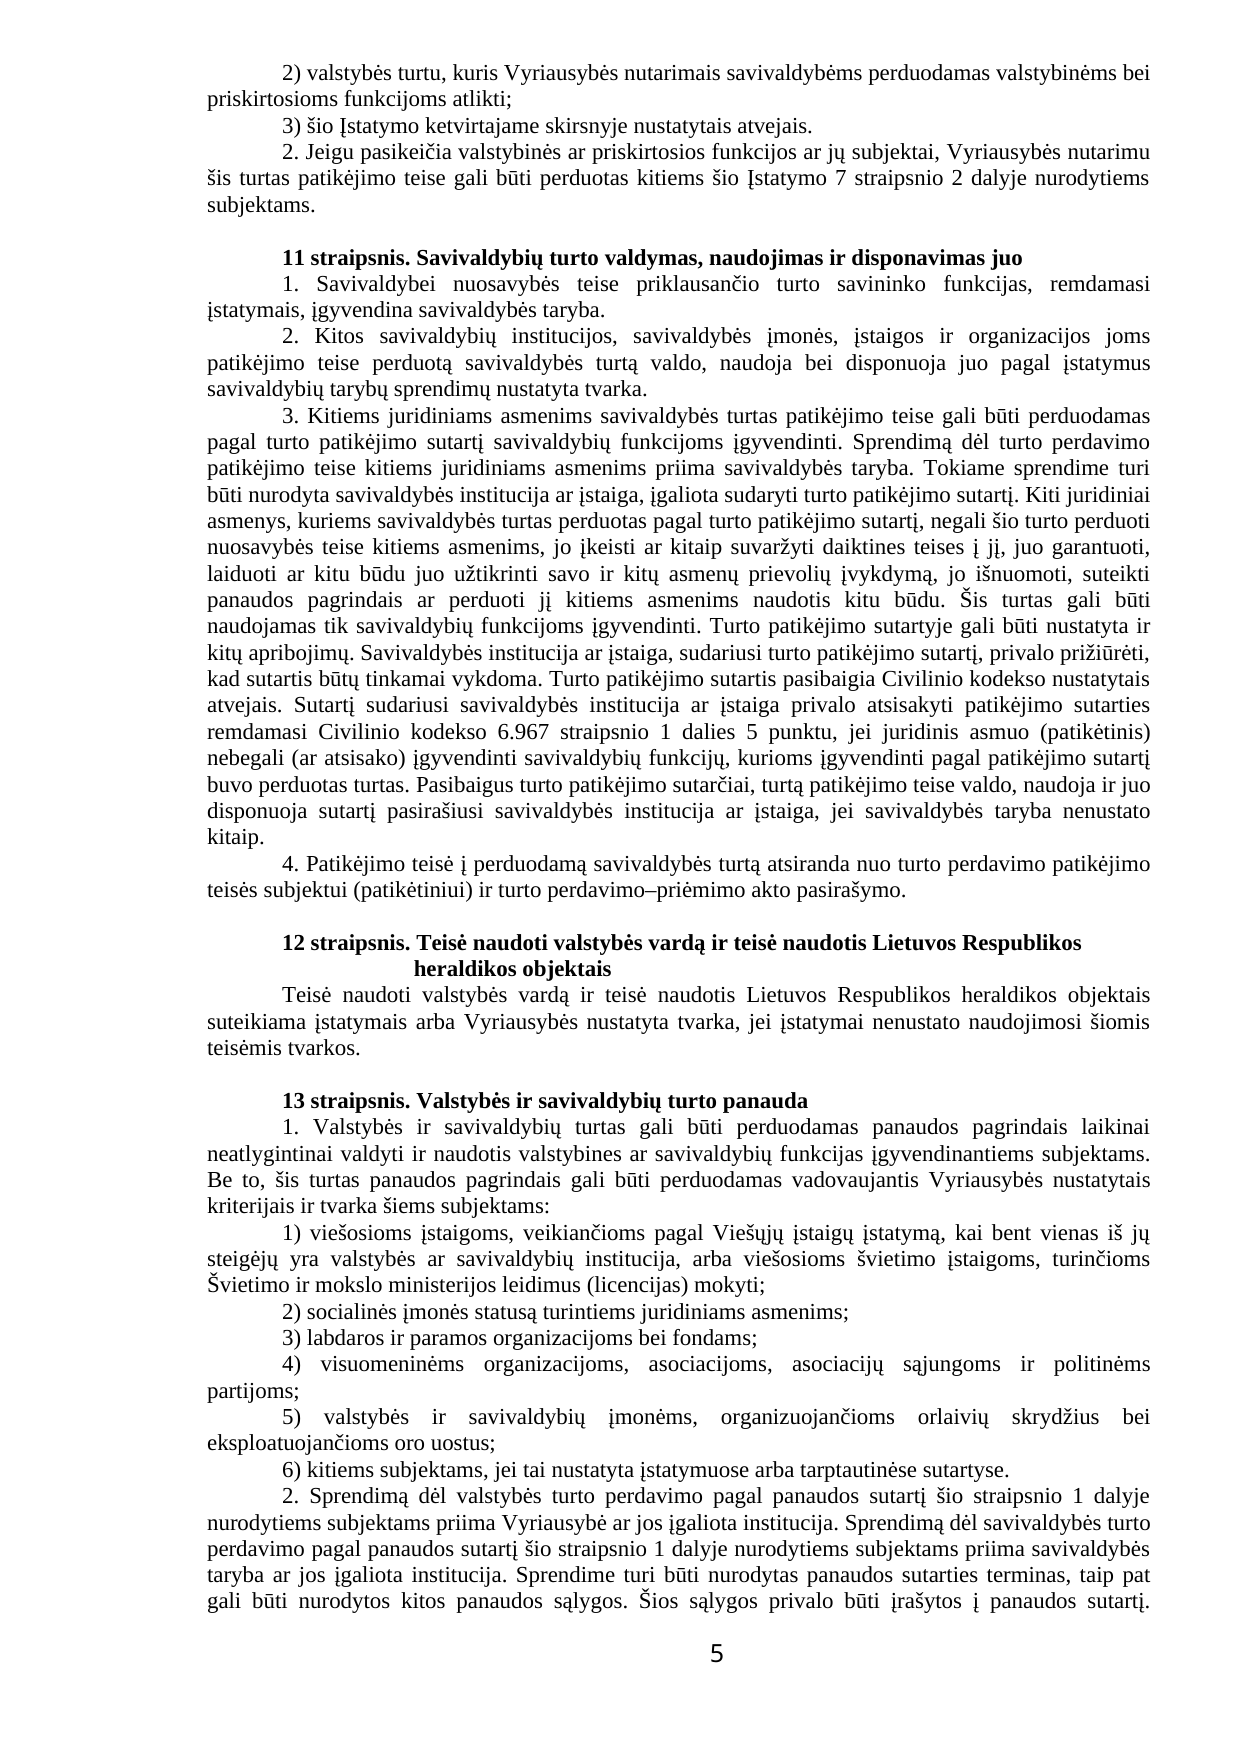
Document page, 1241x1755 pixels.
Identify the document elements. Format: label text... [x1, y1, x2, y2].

text 2. Sprendimą dėl valstybės turto perdavimo pagal panaudos sutartį šio straipsnio 1 dalyje nurodytiems subjektams priima Vyriausybė ar jos įgaliota institucija. Sprendimą dėl savivaldybės turto perdavimo pagal panaudos sutartį šio straipsnio 1 dalyje nurodytiems subjektams priima savivaldybės taryba ar jos įgaliota institucija. Sprendime turi būti nurodytas panaudos sutarties terminas, taip pat gali būti nurodytos kitos panaudos sąlygos. Šios sąlygos privalo būti įrašytos į panaudos sutartį. [207, 1482, 1152, 1614]
text 1. Valstybės ir savivaldybių turtas gali būti perduodamas panaudos pagrindais laikinai neatlygintinai valdyti ir naudotis valstybines ar savivaldybių funkcijas įgyvendinantiems subjektams. Be to, šis turtas panaudos pagrindais gali būti perduodamas vadovaujantis Vyriausybės nustatytais kriterijais ir tvarka šiems subjektams: [207, 1113, 1152, 1219]
text 4. Patikėjimo teisė į perduodamą savivaldybės turtą atsiranda nuo turto perdavimo patikėjimo teisės subjektui (patikėtiniui) ir turto perdavimo–priėmimo akto pasirašymo. [207, 850, 1152, 902]
text 11 straipsnis. Savivaldybių turto valdymas, naudojimas ir disponavimas juo [207, 243, 1152, 270]
text 2) valstybės turtu, kuris Vyriausybės nutarimais savivaldybėms perduodamas valstybinėms bei priskirtosioms funkcijoms atlikti; [207, 59, 1152, 112]
text 12 straipsnis. Teisė naudoti valstybės vardą ir teisė naudotis Lietuvos Respublikos [282, 929, 1152, 955]
text 2) socialinės įmonės statusą turintiems juridiniams asmenims; [207, 1298, 1152, 1324]
text 13 straipsnis. Valstybės ir savivaldybių turto panauda [207, 1087, 1152, 1113]
text 1. Savivaldybei nuosavybės teise priklausančio turto savininko funkcijas, remdamasi įstatymais, įgyvendina savivaldybės taryba. [207, 270, 1152, 323]
text 4) visuomeninėms organizacijoms, asociacijoms, asociacijų sąjungoms ir politinėms partijoms; [207, 1350, 1152, 1403]
text 3. Kitiems juridiniams asmenims savivaldybės turtas patikėjimo teise gali būti perduodamas pagal turto patikėjimo sutartį savivaldybių funkcijoms įgyvendinti. Sprendimą dėl turto perdavimo patikėjimo teise kitiems juridiniams asmenims priima savivaldybės taryba. Tokiame sprendime turi būti nurodyta savivaldybės institucija ar įstaiga, įgaliota sudaryti turto patikėjimo sutartį. Kiti juridiniai asmenys, kuriems savivaldybės turtas perduotas pagal turto patikėjimo sutartį, negali šio turto perduoti nuosavybės teise kitiems asmenims, jo įkeisti ar kitaip suvaržyti daiktines teises į jį, juo garantuoti, laiduoti ar kitu būdu juo užtikrinti savo ir kitų asmenų prievolių įvykdymą, jo išnuomoti, suteikti panaudos pagrindais ar perduoti jį kitiems asmenims naudotis kitu būdu. Šis turtas gali būti naudojamas tik savivaldybių funkcijoms įgyvendinti. Turto patikėjimo sutartyje gali būti nustatyta ir kitų apribojimų. Savivaldybės institucija ar įstaiga, sudariusi turto patikėjimo sutartį, privalo prižiūrėti, kad sutartis būtų tinkamai vykdoma. Turto patikėjimo sutartis pasibaigia Civilinio kodekso nustatytais atvejais. Sutartį sudariusi savivaldybės institucija ar įstaiga privalo atsisakyti patikėjimo sutarties remdamasi Civilinio kodekso 6.967 straipsnio 1 dalies 5 punktu, jei juridinis asmuo (patikėtinis) nebegali (ar atsisako) įgyvendinti savivaldybių funkcijų, kurioms įgyvendinti pagal patikėjimo sutartį buvo perduotas turtas. Pasibaigus turto patikėjimo sutarčiai, turtą patikėjimo teise valdo, naudoja ir juo disponuoja sutartį pasirašiusi savivaldybės institucija ar įstaiga, jei savivaldybės taryba nenustato kitaip. [207, 402, 1152, 850]
text 6) kitiems subjektams, jei tai nustatyta įstatymuose arba tarptautinėse sutartyse. [207, 1456, 1152, 1482]
text 3) labdaros ir paramos organizacijoms bei fondams; [207, 1324, 1152, 1350]
text heraldikos objektais [413, 955, 1152, 981]
text Teisė naudoti valstybės vardą ir teisė naudotis Lietuvos Respublikos heraldikos objektais suteikiama įstatymais arba Vyriausybės nustatyta tvarka, jei įstatymai nenustato naudojimosi šiomis teisėmis tvarkos. [207, 981, 1152, 1061]
text 2. Jeigu pasikeičia valstybinės ar priskirtosios funkcijos ar jų subjektai, Vyriausybės nutarimu šis turtas patikėjimo teise gali būti perduotas kitiems šio Įstatymo 7 straipsnio 2 dalyje nurodytiems subjektams. [207, 138, 1152, 217]
text 2. Kitos savivaldybių institucijos, savivaldybės įmonės, įstaigos ir organizacijos joms patikėjimo teise perduotą savivaldybės turtą valdo, naudoja bei disponuoja juo pagal įstatymus savivaldybių tarybų sprendimų nustatyta tvarka. [207, 323, 1152, 402]
text 1) viešosioms įstaigoms, veikiančioms pagal Viešųjų įstaigų įstatymą, kai bent vienas iš jų steigėjų yra valstybės ar savivaldybių institucija, arba viešosioms švietimo įstaigoms, turinčioms Švietimo ir mokslo ministerijos leidimus (licencijas) mokyti; [207, 1219, 1152, 1298]
text 5) valstybės ir savivaldybių įmonėms, organizuojančioms orlaivių skrydžius bei eksploatuojančioms oro uostus; [207, 1403, 1152, 1456]
text 3) šio Įstatymo ketvirtajame skirsnyje nustatytais atvejais. [207, 112, 1152, 138]
